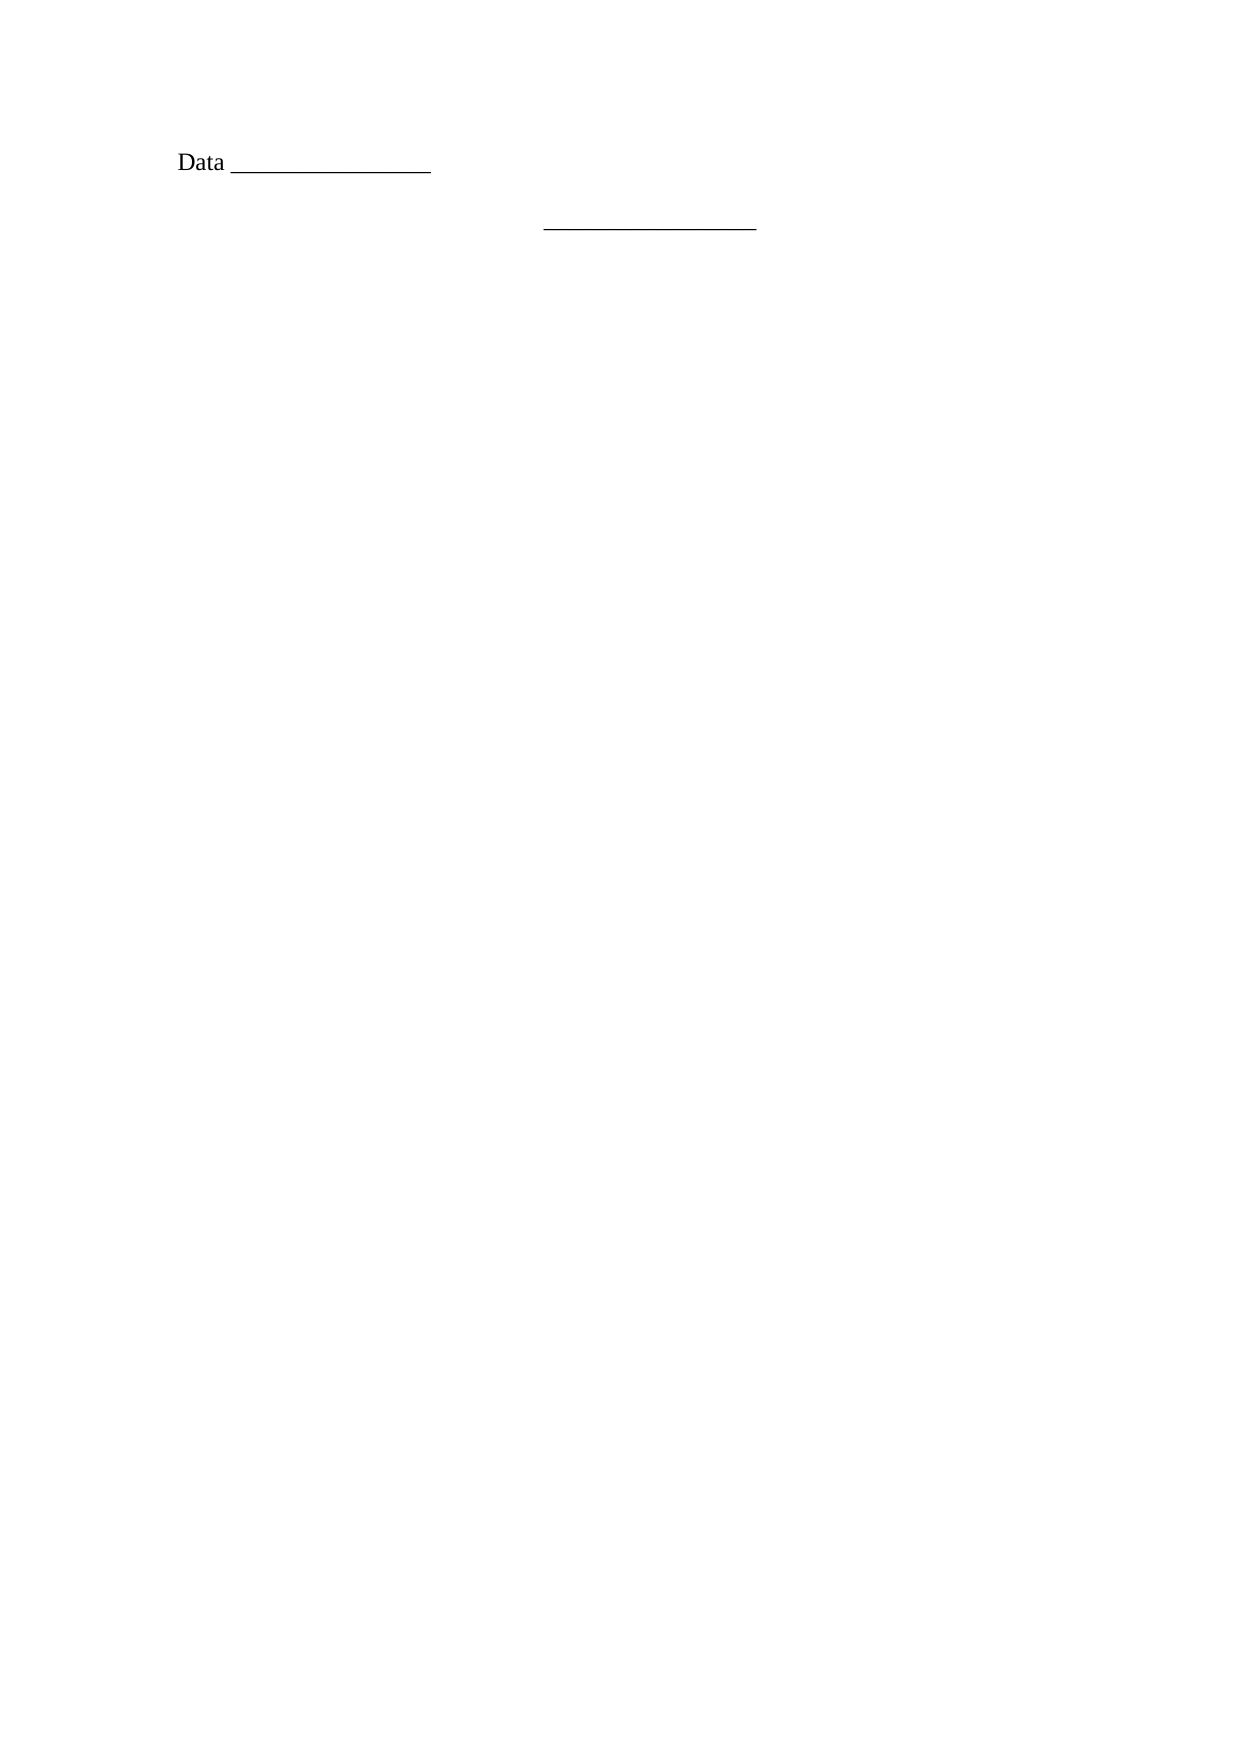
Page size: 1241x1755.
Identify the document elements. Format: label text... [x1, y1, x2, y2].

text _________________ [177, 204, 1122, 233]
text Data ________________ [177, 147, 1122, 176]
